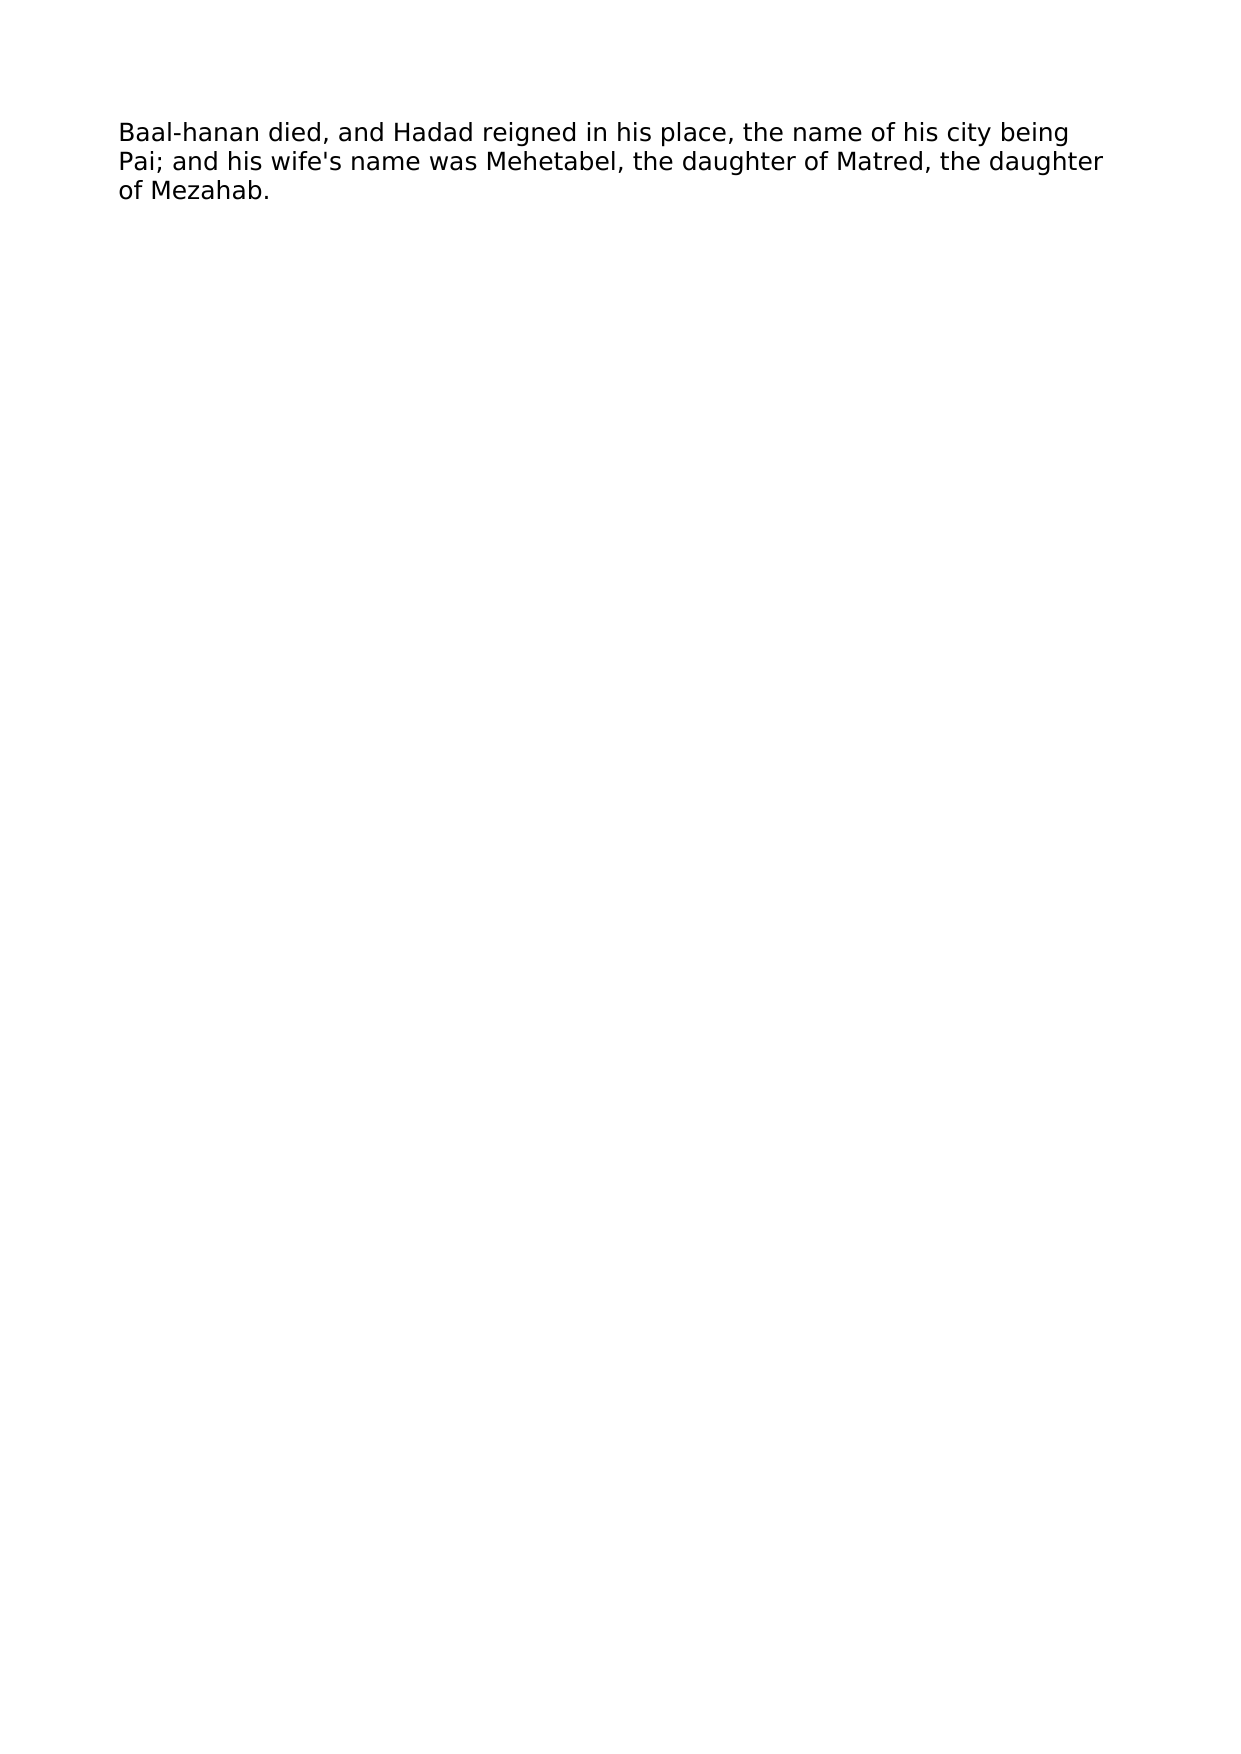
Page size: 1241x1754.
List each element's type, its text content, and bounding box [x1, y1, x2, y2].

text Baal-hanan died, and Hadad reigned in his place, the name of his city being Pai; and his wife's name was Mehetabel, the daughter of Matred, the daughter of Mezahab. [118, 118, 1122, 206]
